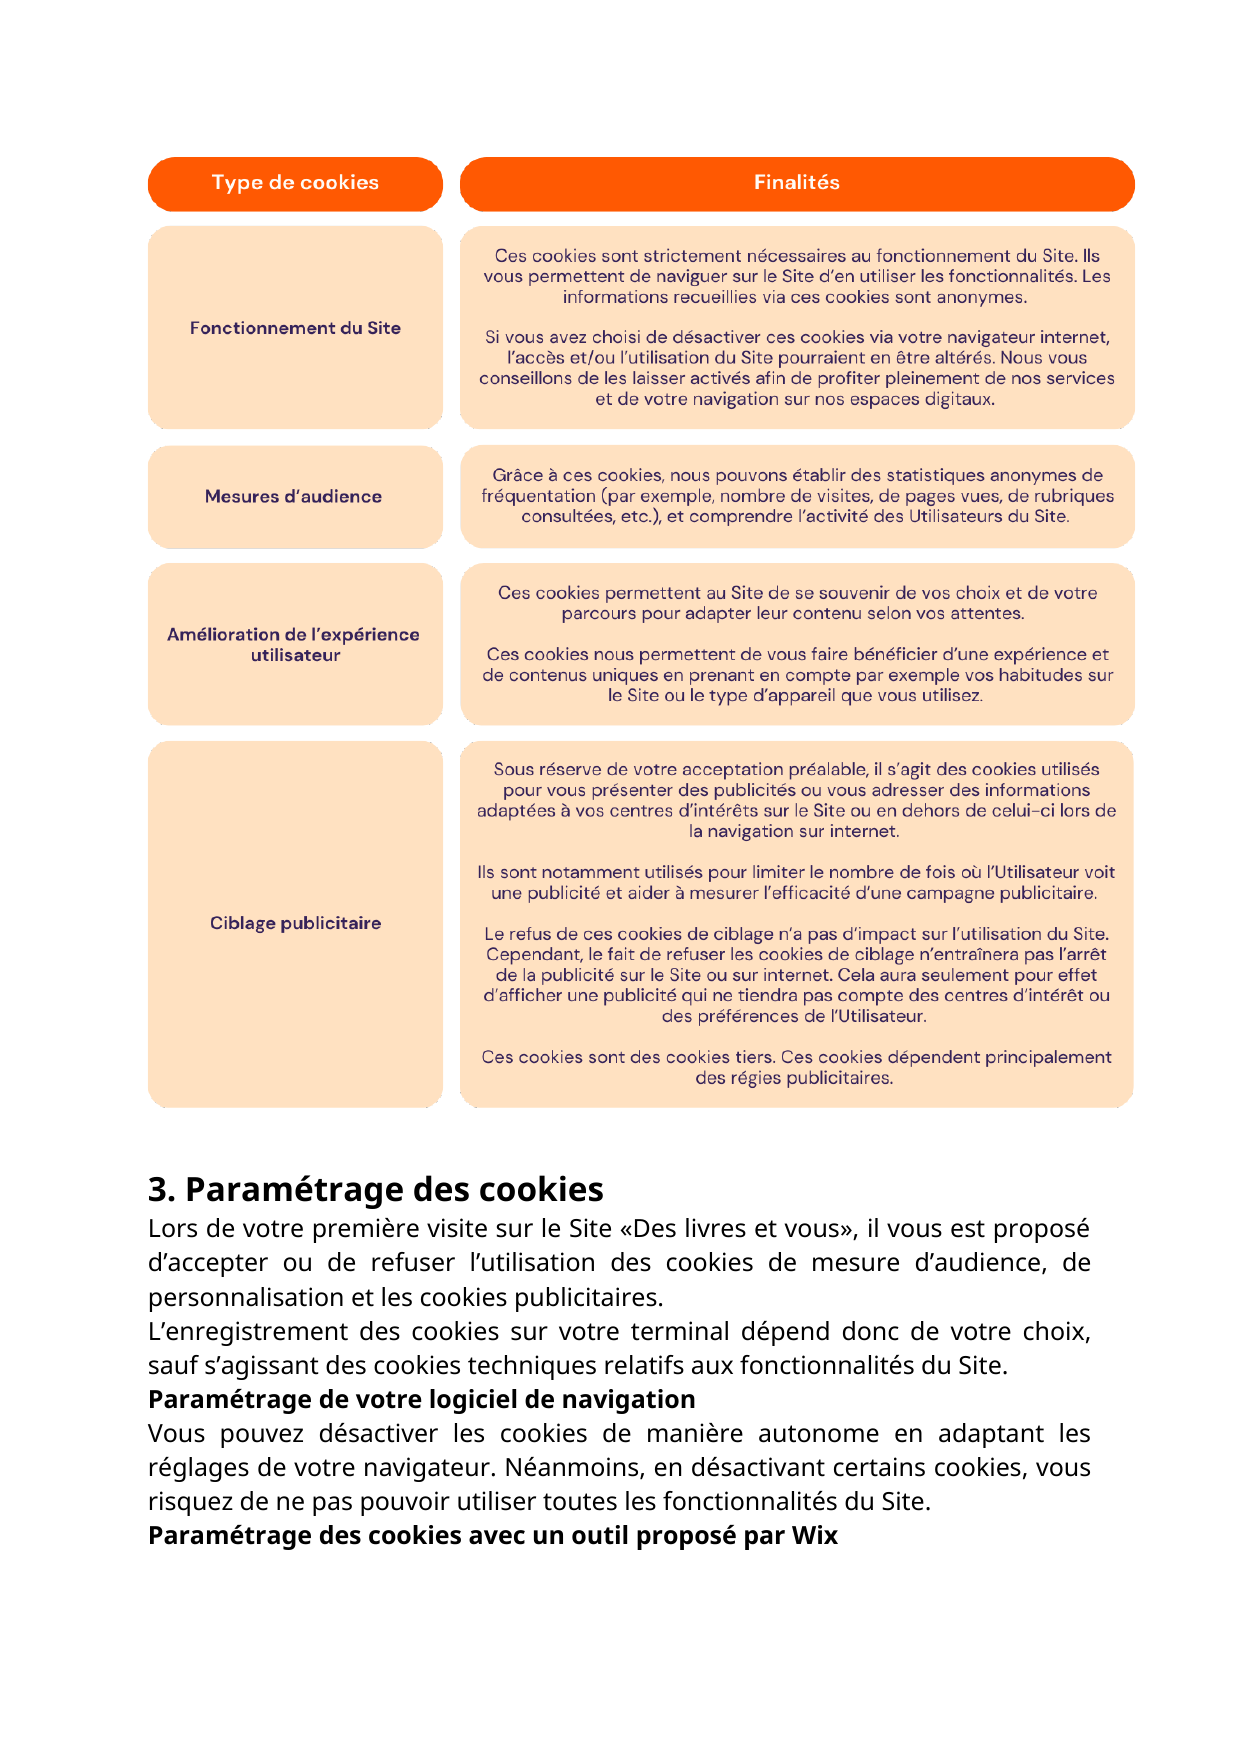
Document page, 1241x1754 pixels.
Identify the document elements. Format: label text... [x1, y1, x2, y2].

text Paramétrage des cookies avec un outil proposé par Wix [148, 1518, 1093, 1552]
text Paramétrage de votre logiciel de navigation [148, 1381, 1093, 1415]
text L’enregistrement des cookies sur votre terminal dépend donc de votre choix, sauf s’agissant des cookies techniques relatifs aux fonctionnalités du Site. [148, 1313, 1093, 1381]
subtitle 3. Paramétrage des cookies [148, 1166, 1093, 1211]
text Vous pouvez désactiver les cookies de manière autonome en adaptant les réglages de votre navigateur. Néanmoins, en désactivant certains cookies, vous risquez de ne pas pouvoir utiliser toutes les fonctionnalités du Site. [148, 1415, 1093, 1518]
text Lors de votre première visite sur le Site «Des livres et vous», il vous est proposé d’accepter ou de refuser l’utilisation des cookies de mesure d’audience, de personnalisation et les cookies publicitaires. [148, 1211, 1093, 1313]
